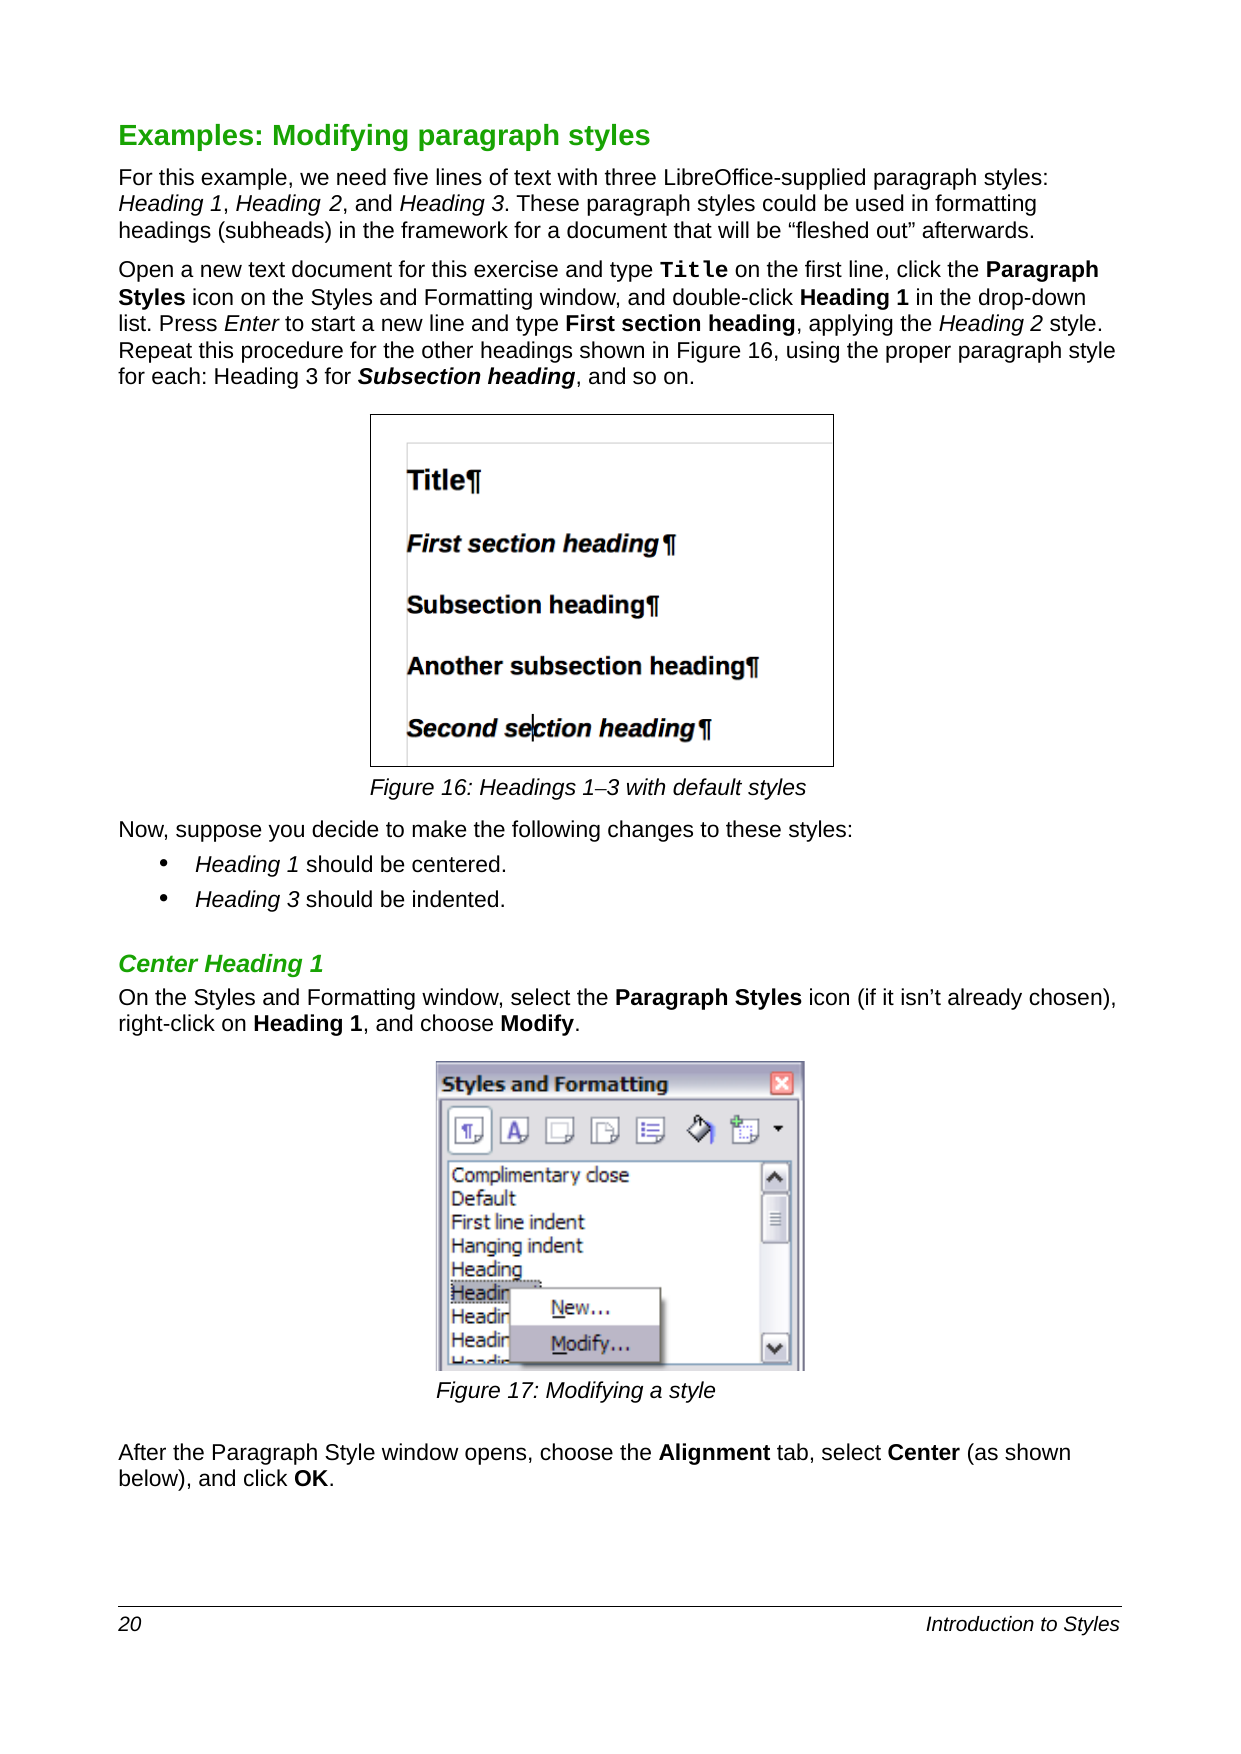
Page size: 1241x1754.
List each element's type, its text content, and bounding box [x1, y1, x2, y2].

subtitle Examples: Modifying paragraph styles [118, 118, 1122, 152]
picture [371, 415, 833, 766]
text Figure 17: Modifying a style [436, 1377, 804, 1404]
text On the Styles and Formatting window, select the Paragraph Styles icon (if it isn’t already chosen), right-click on Heading 1, and choose Modify. [118, 984, 1122, 1037]
list Heading 1 should be centered. [156, 849, 1122, 878]
picture [435, 1061, 805, 1371]
text Figure 16: Headings 1–3 with default styles [369, 773, 833, 800]
list Heading 3 should be indented. [156, 884, 1122, 913]
text For this example, we need five lines of text with three LibreOffice-supplied paragraph styles: Heading 1, Heading 2, and Heading 3. These paragraph styles could be used in formatting headings (subheads) in the framework for a document that will be “fleshed out” afterwards. [118, 164, 1122, 243]
text After the Paragraph Style window opens, choose the Alignment tab, select Center (as shown below), and click OK. [118, 1439, 1122, 1492]
list Now, suppose you decide to make the following changes to these styles: [118, 816, 1122, 842]
subtitle Center Heading 1 [118, 949, 1122, 978]
text Open a new text document for this exercise and type Title on the first line, click the Paragraph Styles icon on the Styles and Formatting window, and double-click Heading 1 in the drop-down list. Press Enter to start a new line and type First section heading, applying the Heading 2 style. Repeat this procedure for the other headings shown in Figure 16, using the proper paragraph style for each: Heading 3 for Subsection heading, and so on. [118, 256, 1122, 389]
